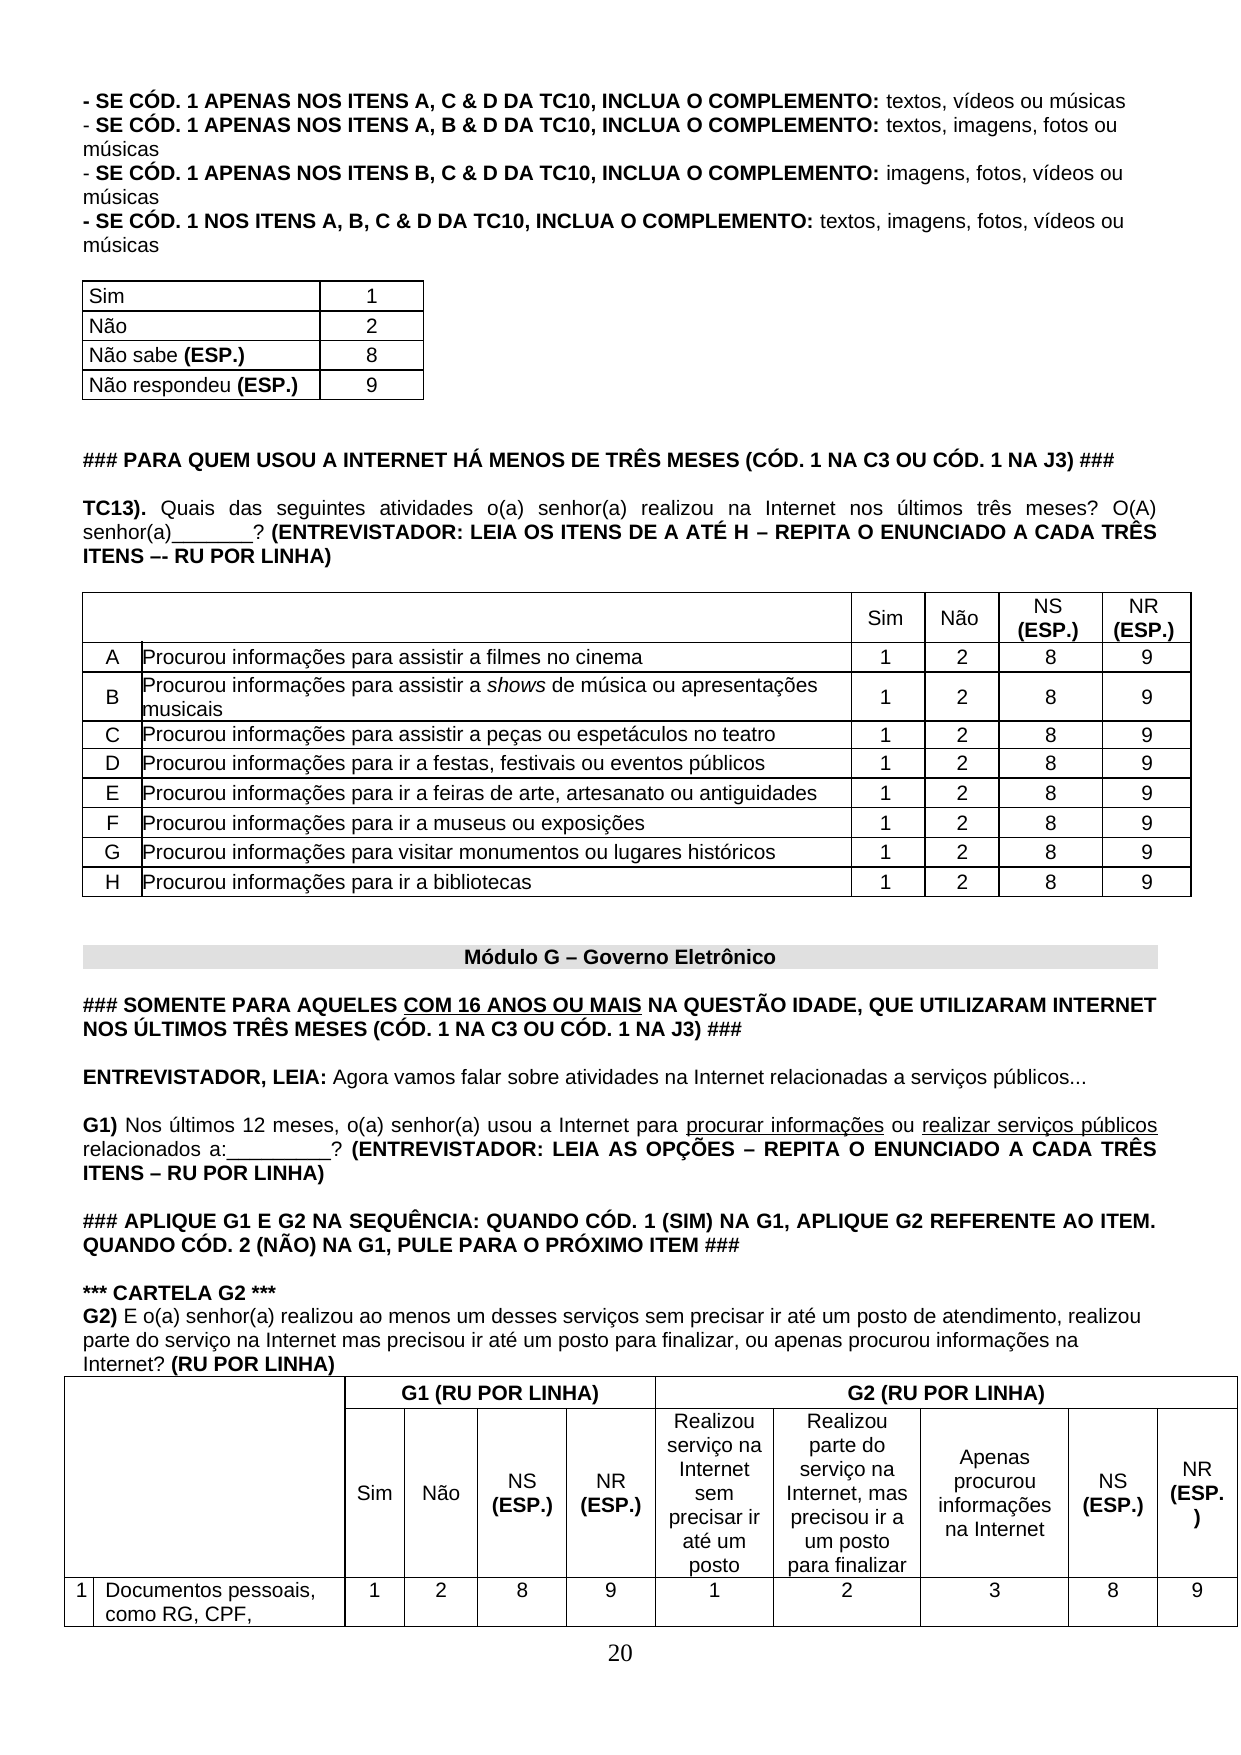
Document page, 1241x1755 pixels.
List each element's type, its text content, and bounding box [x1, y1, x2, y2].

table_header [83, 593, 851, 641]
table_cell 1 [852, 868, 924, 896]
table_header NR (ESP.) [1103, 593, 1190, 641]
table_cell 9 [1158, 1578, 1237, 1626]
table_cell 8 [1000, 749, 1102, 777]
table_cell A [83, 643, 141, 671]
table_cell 2 [926, 808, 998, 836]
table_cell 8 [1000, 779, 1102, 807]
table_cell NS (ESP.) [478, 1409, 566, 1577]
table_cell Documentos pessoais, como RG, CPF, [94, 1578, 344, 1626]
table_cell 9 [1103, 643, 1190, 671]
table_cell 2 [926, 749, 998, 777]
table_cell 1 [852, 643, 924, 671]
table_cell Sim [346, 1409, 404, 1577]
table_cell Não [83, 312, 319, 339]
table_header 1 [321, 282, 423, 310]
table_cell 2 [405, 1578, 477, 1626]
table_cell Apenas procurou informações na Internet [921, 1409, 1068, 1577]
table_cell 8 [1000, 643, 1102, 671]
table_cell D [83, 749, 141, 777]
table_cell Procurou informações para ir a bibliotecas [143, 868, 851, 896]
table_cell 1 [346, 1578, 404, 1626]
table_cell Procurou informações para assistir a peças ou espetáculos no teatro [143, 722, 851, 748]
table_cell 2 [926, 643, 998, 671]
table_cell 1 [852, 749, 924, 777]
table_cell 2 [321, 312, 423, 339]
table_cell Procurou informações para assistir a shows de música ou apresentações musicais [143, 673, 851, 720]
table_cell NR (ESP.) [567, 1409, 655, 1577]
table_cell 9 [1103, 749, 1190, 777]
table_header [65, 1377, 344, 1577]
table_cell 9 [1103, 722, 1190, 748]
table_cell 2 [926, 779, 998, 807]
table_cell Procurou informações para visitar monumentos ou lugares históricos [143, 838, 851, 866]
table_cell 8 [1000, 838, 1102, 866]
table_cell G [83, 838, 141, 866]
text ### SOMENTE PARA AQUELES COM 16 ANOS OU MAIS NA QUESTÃO IDADE, QUE UTILIZARAM INTERNET NOS ÚLTIMOS TRÊS MESES (CÓD. 1 NA C3 OU CÓD. 1 NA J3) ### [83, 993, 1158, 1041]
table_cell 2 [926, 673, 998, 720]
table_cell 8 [1000, 868, 1102, 896]
text - SE CÓD. 1 APENAS NOS ITENS A, C & D DA TC10, INCLUA O COMPLEMENTO: textos, vídeos ou músicas [83, 89, 1158, 113]
table_cell 9 [321, 371, 423, 399]
table_cell 1 [852, 673, 924, 720]
text ### PARA QUEM USOU A INTERNET HÁ MENOS DE TRÊS MESES (CÓD. 1 NA C3 OU CÓD. 1 NA J3) ### [83, 448, 1158, 472]
table_cell 9 [1103, 808, 1190, 836]
table_cell 8 [1000, 673, 1102, 720]
text ### APLIQUE G1 E G2 NA SEQUÊNCIA: QUANDO CÓD. 1 (SIM) NA G1, APLIQUE G2 REFERENTE AO ITEM. QUANDO CÓD. 2 (NÃO) NA G1, PULE PARA O PRÓXIMO ITEM ### [83, 1208, 1158, 1256]
table_cell 1 [852, 808, 924, 836]
table_cell 1 [852, 722, 924, 748]
table_cell Não [405, 1409, 477, 1577]
table_cell NR (ESP.) [1158, 1409, 1237, 1577]
table_cell H [83, 868, 141, 896]
table_cell 1 [65, 1578, 93, 1626]
table_cell F [83, 808, 141, 836]
table_cell Não respondeu (ESP.) [83, 371, 319, 399]
table_cell 2 [926, 868, 998, 896]
table_cell Procurou informações para assistir a filmes no cinema [143, 643, 851, 671]
table_cell 2 [926, 722, 998, 748]
table_cell Procurou informações para ir a museus ou exposições [143, 808, 851, 836]
table_cell B [83, 673, 141, 720]
table_cell 2 [926, 838, 998, 866]
text ENTREVISTADOR, LEIA: Agora vamos falar sobre atividades na Internet relacionadas a serviços públicos... [83, 1065, 1158, 1089]
text G2) E o(a) senhor(a) realizou ao menos um desses serviços sem precisar ir até um posto de atendimento, realizou parte do serviço na Internet mas precisou ir até um posto para finalizar, ou apenas procurou informações na Internet? (RU POR LINHA) [83, 1304, 1158, 1376]
table_cell 8 [321, 341, 423, 369]
table_cell 3 [921, 1578, 1068, 1626]
table_cell C [83, 722, 141, 748]
table_cell Procurou informações para ir a feiras de arte, artesanato ou antiguidades [143, 779, 851, 807]
text G1) Nos últimos 12 meses, o(a) senhor(a) usou a Internet para procurar informações ou realizar serviços públicos relacionados a:_________? (ENTREVISTADOR: LEIA AS OPÇÕES – REPITA O ENUNCIADO A CADA TRÊS ITENS – RU POR LINHA) [83, 1113, 1158, 1184]
table_header G1 (RU POR LINHA) [346, 1377, 655, 1408]
table_cell Não sabe (ESP.) [83, 341, 319, 369]
table_cell 1 [656, 1578, 773, 1626]
text Módulo G – Governo Eletrônico [83, 945, 1158, 969]
table_cell 9 [567, 1578, 655, 1626]
table_header G2 (RU POR LINHA) [656, 1377, 1237, 1408]
text *** CARTELA G2 *** [83, 1280, 1158, 1304]
table_header Não [926, 593, 998, 641]
table_cell 8 [1000, 808, 1102, 836]
table_cell 1 [852, 838, 924, 866]
table_cell Realizou parte do serviço na Internet, mas precisou ir a um posto para finalizar [774, 1409, 920, 1577]
table_cell 9 [1103, 868, 1190, 896]
table_cell 2 [774, 1578, 920, 1626]
table_cell 1 [852, 779, 924, 807]
text TC13). Quais das seguintes atividades o(a) senhor(a) realizou na Internet nos últimos três meses? O(A) senhor(a)_______? (ENTREVISTADOR: LEIA OS ITENS DE A ATÉ H – REPITA O ENUNCIADO A CADA TRÊS ITENS –- RU POR LINHA) [83, 496, 1158, 568]
table_cell 8 [1000, 722, 1102, 748]
text - SE CÓD. 1 APENAS NOS ITENS A, B & D DA TC10, INCLUA O COMPLEMENTO: textos, imagens, fotos ou músicas [83, 113, 1158, 161]
table_cell Realizou serviço na Internet sem precisar ir até um posto [656, 1409, 773, 1577]
table_cell 8 [478, 1578, 566, 1626]
table_cell Procurou informações para ir a festas, festivais ou eventos públicos [143, 749, 851, 777]
table_cell E [83, 779, 141, 807]
text - SE CÓD. 1 APENAS NOS ITENS B, C & D DA TC10, INCLUA O COMPLEMENTO: imagens, fotos, vídeos ou músicas [83, 161, 1158, 208]
table_header NS (ESP.) [1000, 593, 1102, 641]
table_header Sim [83, 282, 319, 310]
table_cell 8 [1069, 1578, 1157, 1626]
table_cell NS (ESP.) [1069, 1409, 1157, 1577]
text - SE CÓD. 1 NOS ITENS A, B, C & D DA TC10, INCLUA O COMPLEMENTO: textos, imagens, fotos, vídeos ou músicas [83, 208, 1158, 256]
table_cell 9 [1103, 673, 1190, 720]
table_header Sim [852, 593, 924, 641]
table_cell 9 [1103, 779, 1190, 807]
table_cell 9 [1103, 838, 1190, 866]
